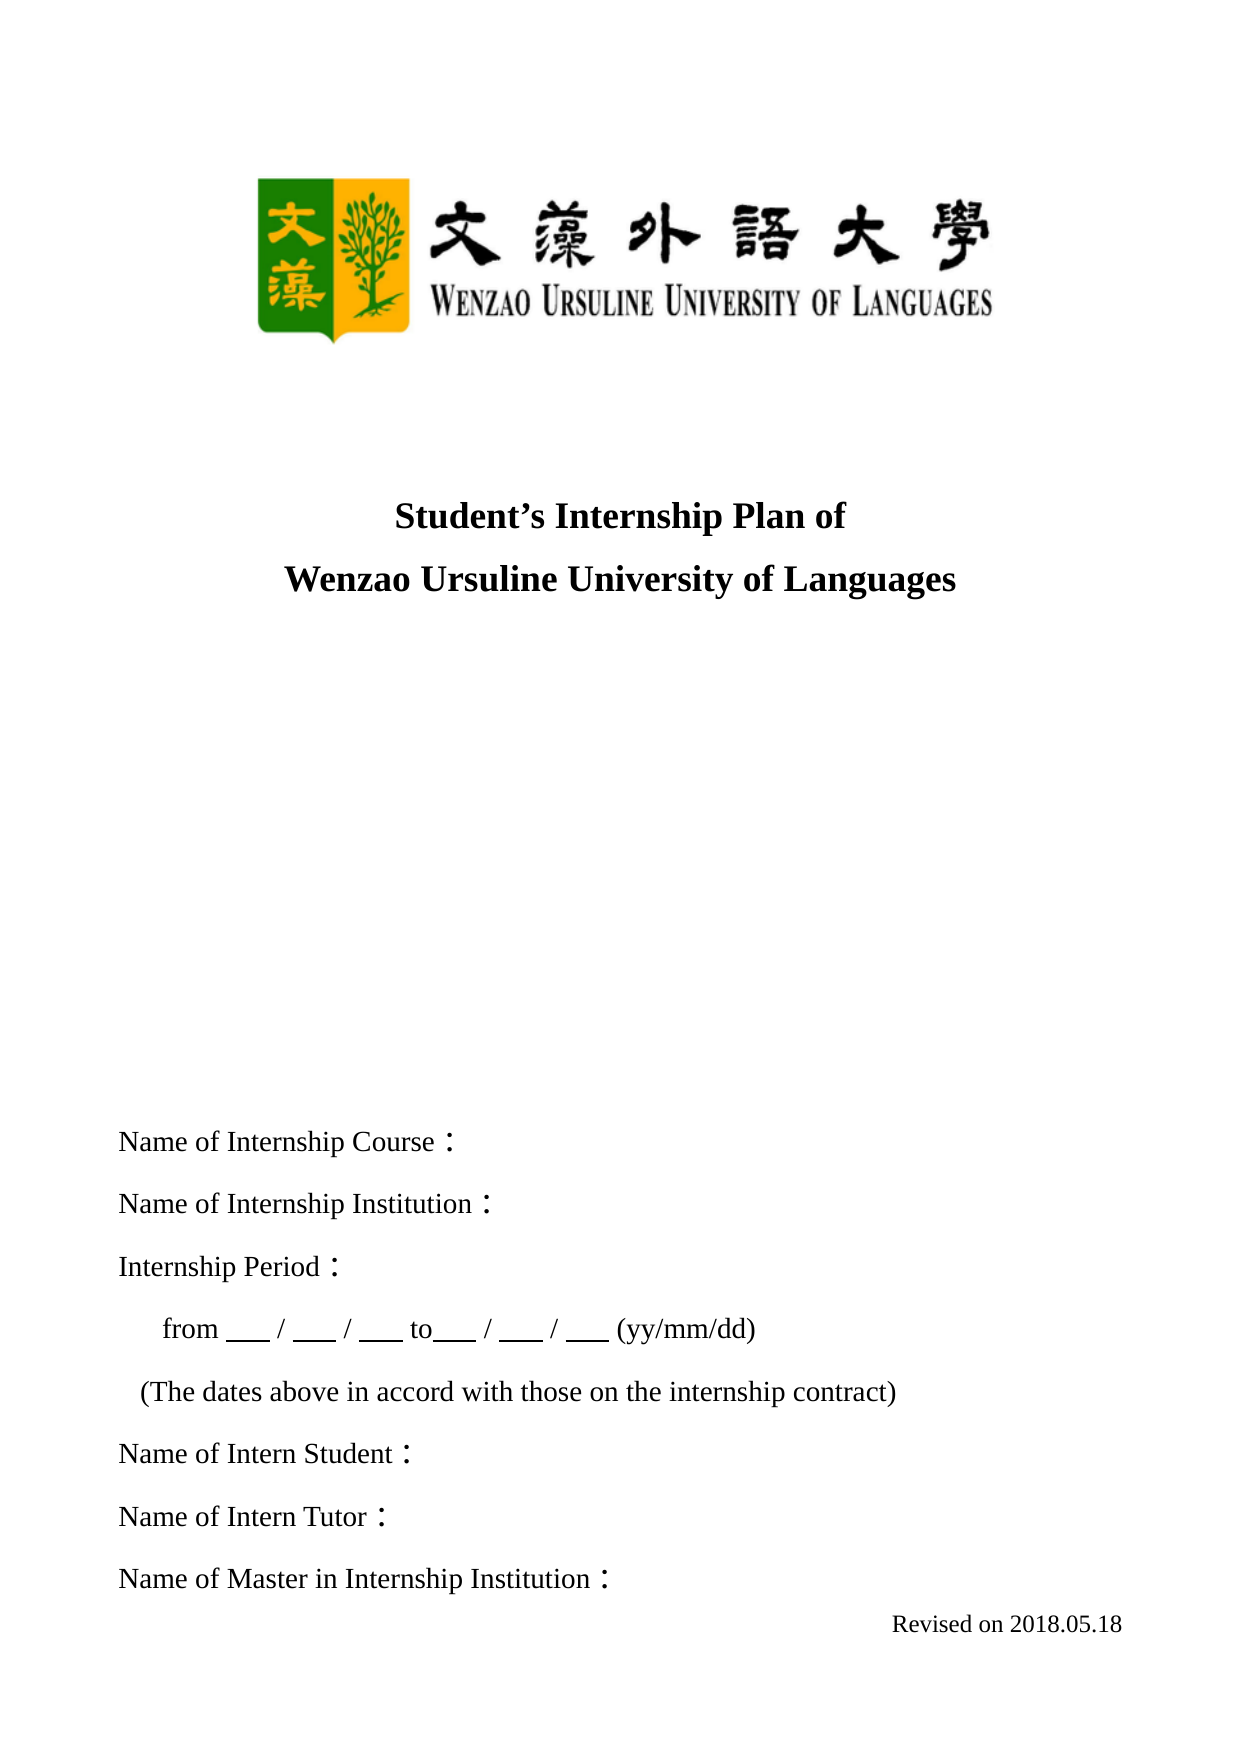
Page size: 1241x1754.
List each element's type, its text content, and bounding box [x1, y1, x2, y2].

text Wenzao Ursuline University of Languages [118, 536, 1122, 599]
text Name of Intern Tutor： [118, 1474, 1122, 1536]
text Name of Internship Course： [118, 1099, 1122, 1161]
text Name of Intern Student： [118, 1411, 1122, 1474]
text Internship Period： [118, 1224, 1122, 1286]
text (The dates above in accord with those on the internship contract) [118, 1349, 1122, 1411]
text Name of Internship Institution： [118, 1161, 1122, 1224]
text Name of Master in Internship Institution： [118, 1536, 1122, 1599]
text from / / to / / (yy/mm/dd) [118, 1286, 1122, 1349]
text Student’s Internship Plan of [118, 474, 1122, 536]
